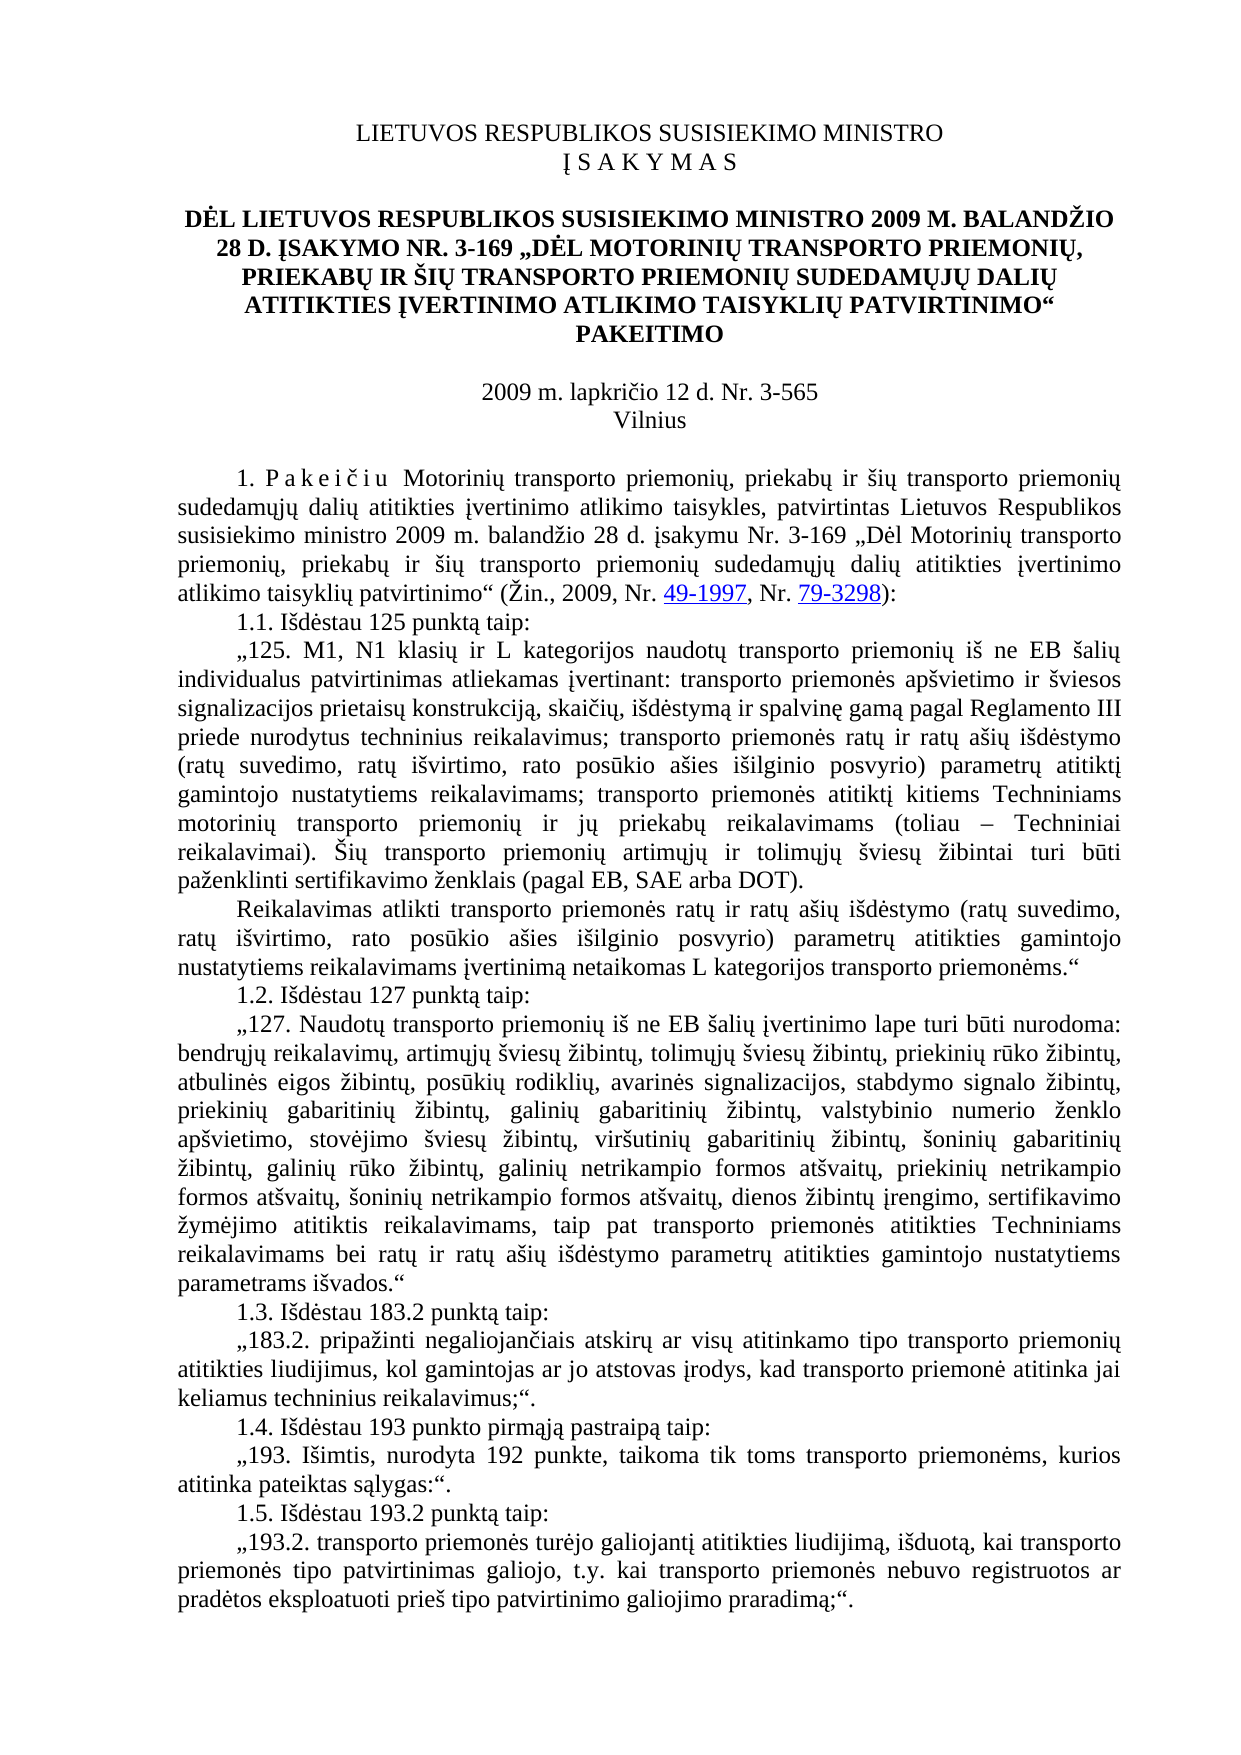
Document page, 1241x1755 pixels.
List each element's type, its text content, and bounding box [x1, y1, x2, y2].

text „183.2. pripažinti negaliojančiais atskirų ar visų atitinkamo tipo transporto priemonių atitikties liudijimus, kol gamintojas ar jo atstovas įrodys, kad transporto priemonė atitinka jai keliamus techninius reikalavimus;“. [177, 1326, 1122, 1412]
text LIETUVOS RESPUBLIKOS SUSISIEKIMO MINISTRO [177, 118, 1122, 147]
text „193.2. transporto priemonės turėjo galiojantį atitikties liudijimą, išduotą, kai transporto priemonės tipo patvirtinimas galiojo, t.y. kai transporto priemonės nebuvo registruotos ar pradėtos eksploatuoti prieš tipo patvirtinimo galiojimo praradimą;“. [177, 1527, 1122, 1613]
text 1.1. Išdėstau 125 punktą taip: [177, 607, 1122, 636]
text „127. Naudotų transporto priemonių iš ne EB šalių įvertinimo lape turi būti nurodoma: bendrųjų reikalavimų, artimųjų šviesų žibintų, tolimųjų šviesų žibintų, priekinių rūko žibintų, atbulinės eigos žibintų, posūkių rodiklių, avarinės signalizacijos, stabdymo signalo žibintų, priekinių gabaritinių žibintų, galinių gabaritinių žibintų, valstybinio numerio ženklo apšvietimo, stovėjimo šviesų žibintų, viršutinių gabaritinių žibintų, šoninių gabaritinių žibintų, galinių rūko žibintų, galinių netrikampio formos atšvaitų, priekinių netrikampio formos atšvaitų, šoninių netrikampio formos atšvaitų, dienos žibintų įrengimo, sertifikavimo žymėjimo atitiktis reikalavimams, taip pat transporto priemonės atitikties Techniniams reikalavimams bei ratų ir ratų ašių išdėstymo parametrų atitikties gamintojo nustatytiems parametrams išvados.“ [177, 1009, 1122, 1297]
text DĖL LIETUVOS RESPUBLIKOS SUSISIEKIMO MINISTRO 2009 m. BALANDŽIO 28 d. ĮSAKYMO Nr. 3-169 „DĖL MOTORINIŲ TRANSPORTO PRIEMONIŲ, PRIEKABŲ IR ŠIŲ TRANSPORTO PRIEMONIŲ SUDEDAMŲJŲ DALIŲ ATITIKTIES ĮVERTINIMO ATLIKIMO TAISYKLIŲ PATVIRTINIMO“ PAKEITIMO [177, 204, 1122, 348]
text 1.5. Išdėstau 193.2 punktą taip: [177, 1498, 1122, 1527]
text 1.2. Išdėstau 127 punktą taip: [177, 981, 1122, 1009]
text „193. Išimtis, nurodyta 192 punkte, taikoma tik toms transporto priemonėms, kurios atitinka pateiktas sąlygas:“. [177, 1441, 1122, 1498]
text Į S A K Y M A S [177, 147, 1122, 176]
text 1.3. Išdėstau 183.2 punktą taip: [177, 1297, 1122, 1326]
text Vilnius [177, 406, 1122, 434]
text „125. M1, N1 klasių ir L kategorijos naudotų transporto priemonių iš ne EB šalių individualus patvirtinimas atliekamas įvertinant: transporto priemonės apšvietimo ir šviesos signalizacijos prietaisų konstrukciją, skaičių, išdėstymą ir spalvinę gamą pagal Reglamento III priede nurodytus techninius reikalavimus; transporto priemonės ratų ir ratų ašių išdėstymo (ratų suvedimo, ratų išvirtimo, rato posūkio ašies išilginio posvyrio) parametrų atitiktį gamintojo nustatytiems reikalavimams; transporto priemonės atitiktį kitiems Techniniams motorinių transporto priemonių ir jų priekabų reikalavimams (toliau – Techniniai reikalavimai). Šių transporto priemonių artimųjų ir tolimųjų šviesų žibintai turi būti paženklinti sertifikavimo ženklais (pagal EB, SAE arba DOT). [177, 636, 1122, 894]
text 1.4. Išdėstau 193 punkto pirmąją pastraipą taip: [177, 1412, 1122, 1441]
text Reikalavimas atlikti transporto priemonės ratų ir ratų ašių išdėstymo (ratų suvedimo, ratų išvirtimo, rato posūkio ašies išilginio posvyrio) parametrų atitikties gamintojo nustatytiems reikalavimams įvertinimą netaikomas L kategorijos transporto priemonėms.“ [177, 894, 1122, 981]
text 1. Pakeičiu Motorinių transporto priemonių, priekabų ir šių transporto priemonių sudedamųjų dalių atitikties įvertinimo atlikimo taisykles, patvirtintas Lietuvos Respublikos susisiekimo ministro 2009 m. balandžio 28 d. įsakymu Nr. 3-169 „Dėl Motorinių transporto priemonių, priekabų ir šių transporto priemonių sudedamųjų dalių atitikties įvertinimo atlikimo taisyklių patvirtinimo“ (Žin., 2009, Nr. 49-1997, Nr. 79-3298): [177, 463, 1122, 607]
text 2009 m. lapkričio 12 d. Nr. 3-565 [177, 377, 1122, 406]
